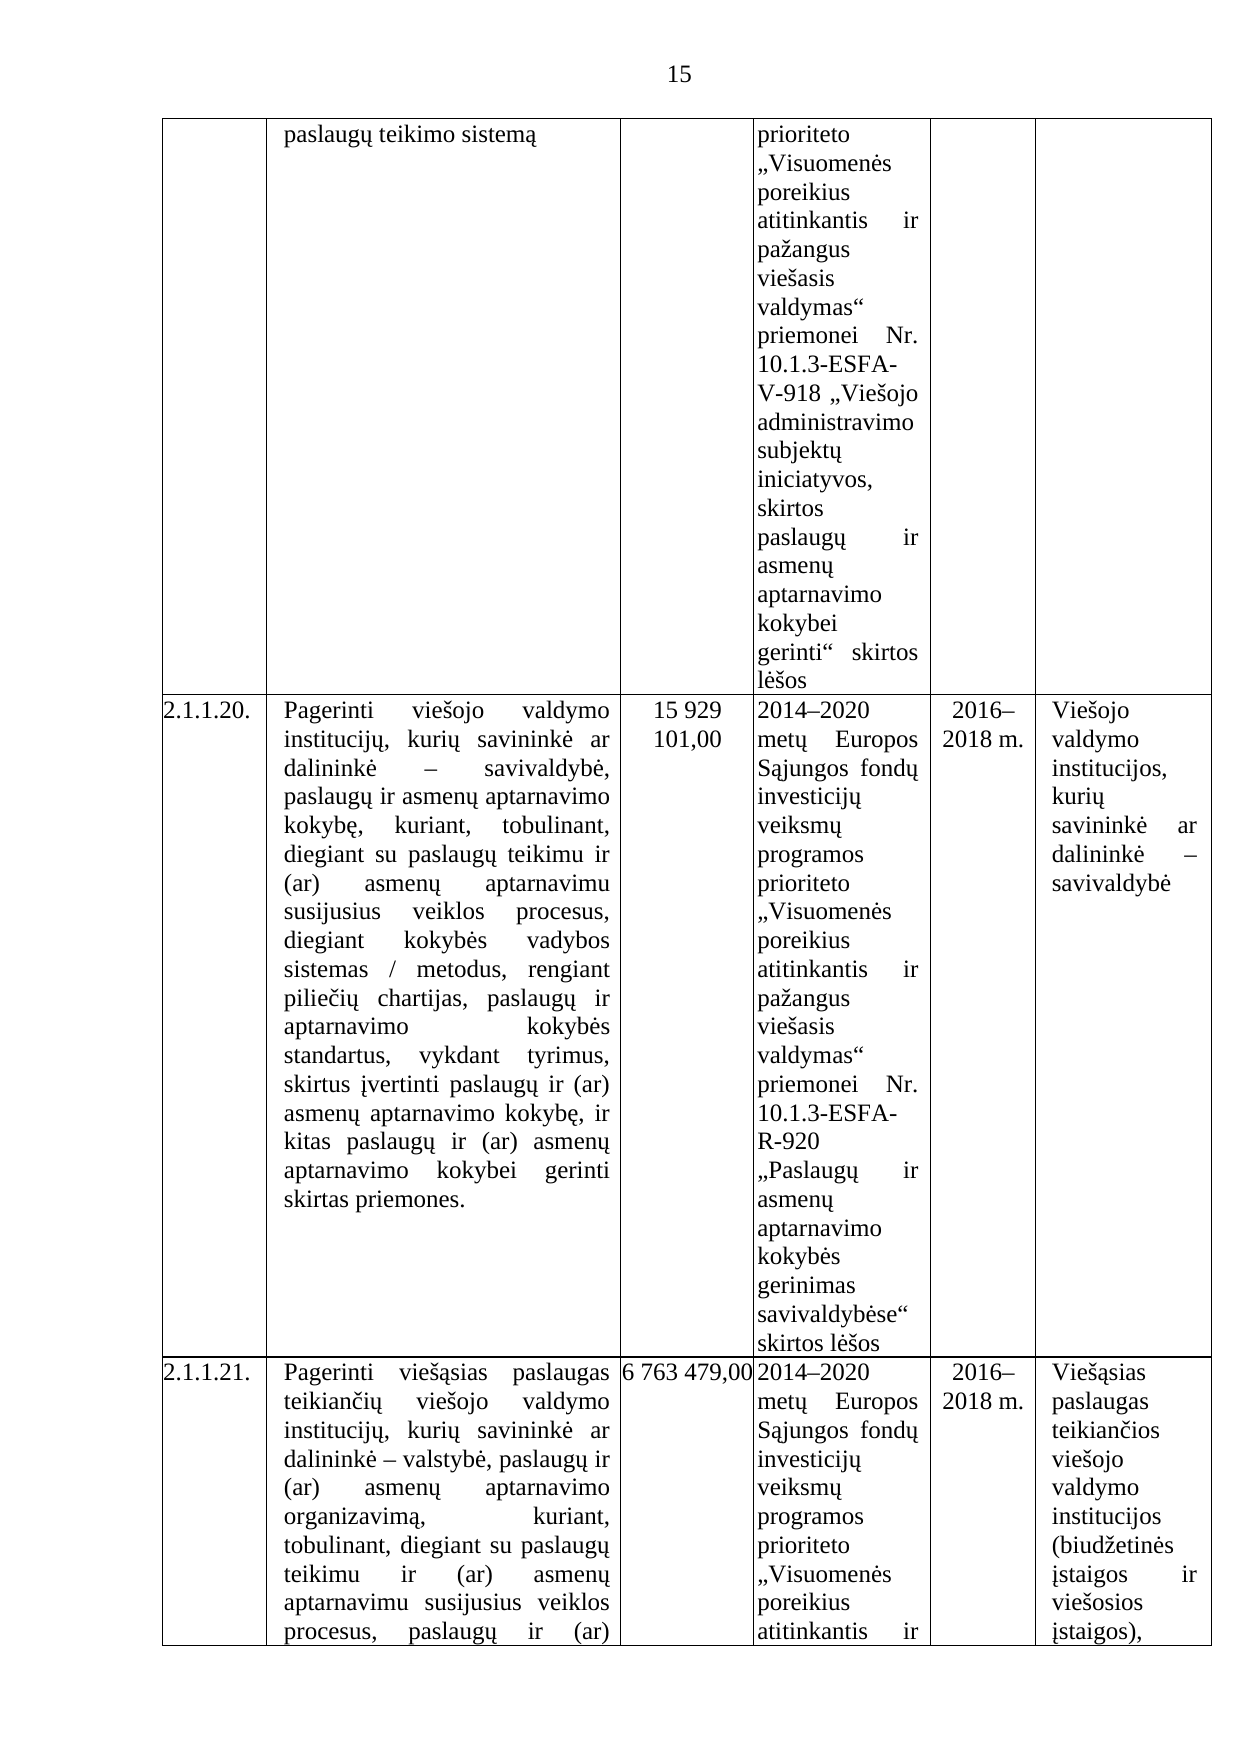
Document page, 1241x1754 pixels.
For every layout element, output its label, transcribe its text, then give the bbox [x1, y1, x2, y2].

table_cell Viešąsias paslaugas teikiančios viešojo valdymo institucijos (biudžetinės įstaigos ir viešosios įstaigos), [1036, 1358, 1211, 1645]
table_cell prioriteto „Visuomenės poreikius atitinkantis ir pažangus viešasis valdymas“ priemonei Nr. 10.1.3-ESFA-V-918 „Viešojo administravimo subjektų iniciatyvos, skirtos paslaugų ir asmenų aptarnavimo kokybei gerinti“ skirtos lėšos [754, 119, 930, 694]
table_cell 2016–2018 m. [931, 1358, 1035, 1645]
table_cell [931, 119, 1035, 694]
table_cell [163, 119, 266, 694]
table_cell Viešojo valdymo institucijos, kurių savininkė ar dalininkė – savivaldybė [1036, 695, 1211, 1356]
table_cell paslaugų teikimo sistemą [267, 119, 620, 694]
table_cell Pagerinti viešąsias paslaugas teikiančių viešojo valdymo institucijų, kurių savininkė ar dalininkė – valstybė, paslaugų ir (ar) asmenų aptarnavimo organizavimą, kuriant, tobulinant, diegiant su paslaugų teikimu ir (ar) asmenų aptarnavimu susijusius veiklos procesus, paslaugų ir (ar) [267, 1358, 620, 1645]
table_cell 2.1.1.20. [163, 695, 266, 1356]
table_cell 2016–2018 m. [931, 695, 1035, 1356]
table_cell [1036, 119, 1211, 694]
table_cell 2.1.1.21. [163, 1358, 266, 1645]
table_cell Pagerinti viešojo valdymo institucijų, kurių savininkė ar dalininkė – savivaldybė, paslaugų ir asmenų aptarnavimo kokybę, kuriant, tobulinant, diegiant su paslaugų teikimu ir (ar) asmenų aptarnavimu susijusius veiklos procesus, diegiant kokybės vadybos sistemas / metodus, rengiant piliečių chartijas, paslaugų ir aptarnavimo kokybės standartus, vykdant tyrimus, skirtus įvertinti paslaugų ir (ar) asmenų aptarnavimo kokybę, ir kitas paslaugų ir (ar) asmenų aptarnavimo kokybei gerinti skirtas priemones. [267, 695, 620, 1356]
table_cell 2014–2020 metų Europos Sąjungos fondų investicijų veiksmų programos prioriteto „Visuomenės poreikius atitinkantis ir pažangus viešasis valdymas“ priemonei Nr. 10.1.3-ESFA-R-920 „Paslaugų ir asmenų aptarnavimo kokybės gerinimas savivaldybėse“ skirtos lėšos [754, 695, 930, 1356]
table_cell 6 763 479,00 [621, 1358, 753, 1645]
table_cell 2014–2020 metų Europos Sąjungos fondų investicijų veiksmų programos prioriteto „Visuomenės poreikius atitinkantis ir [754, 1358, 930, 1645]
table_cell 15 929 101,00 [621, 695, 753, 1356]
table_cell [621, 119, 753, 694]
